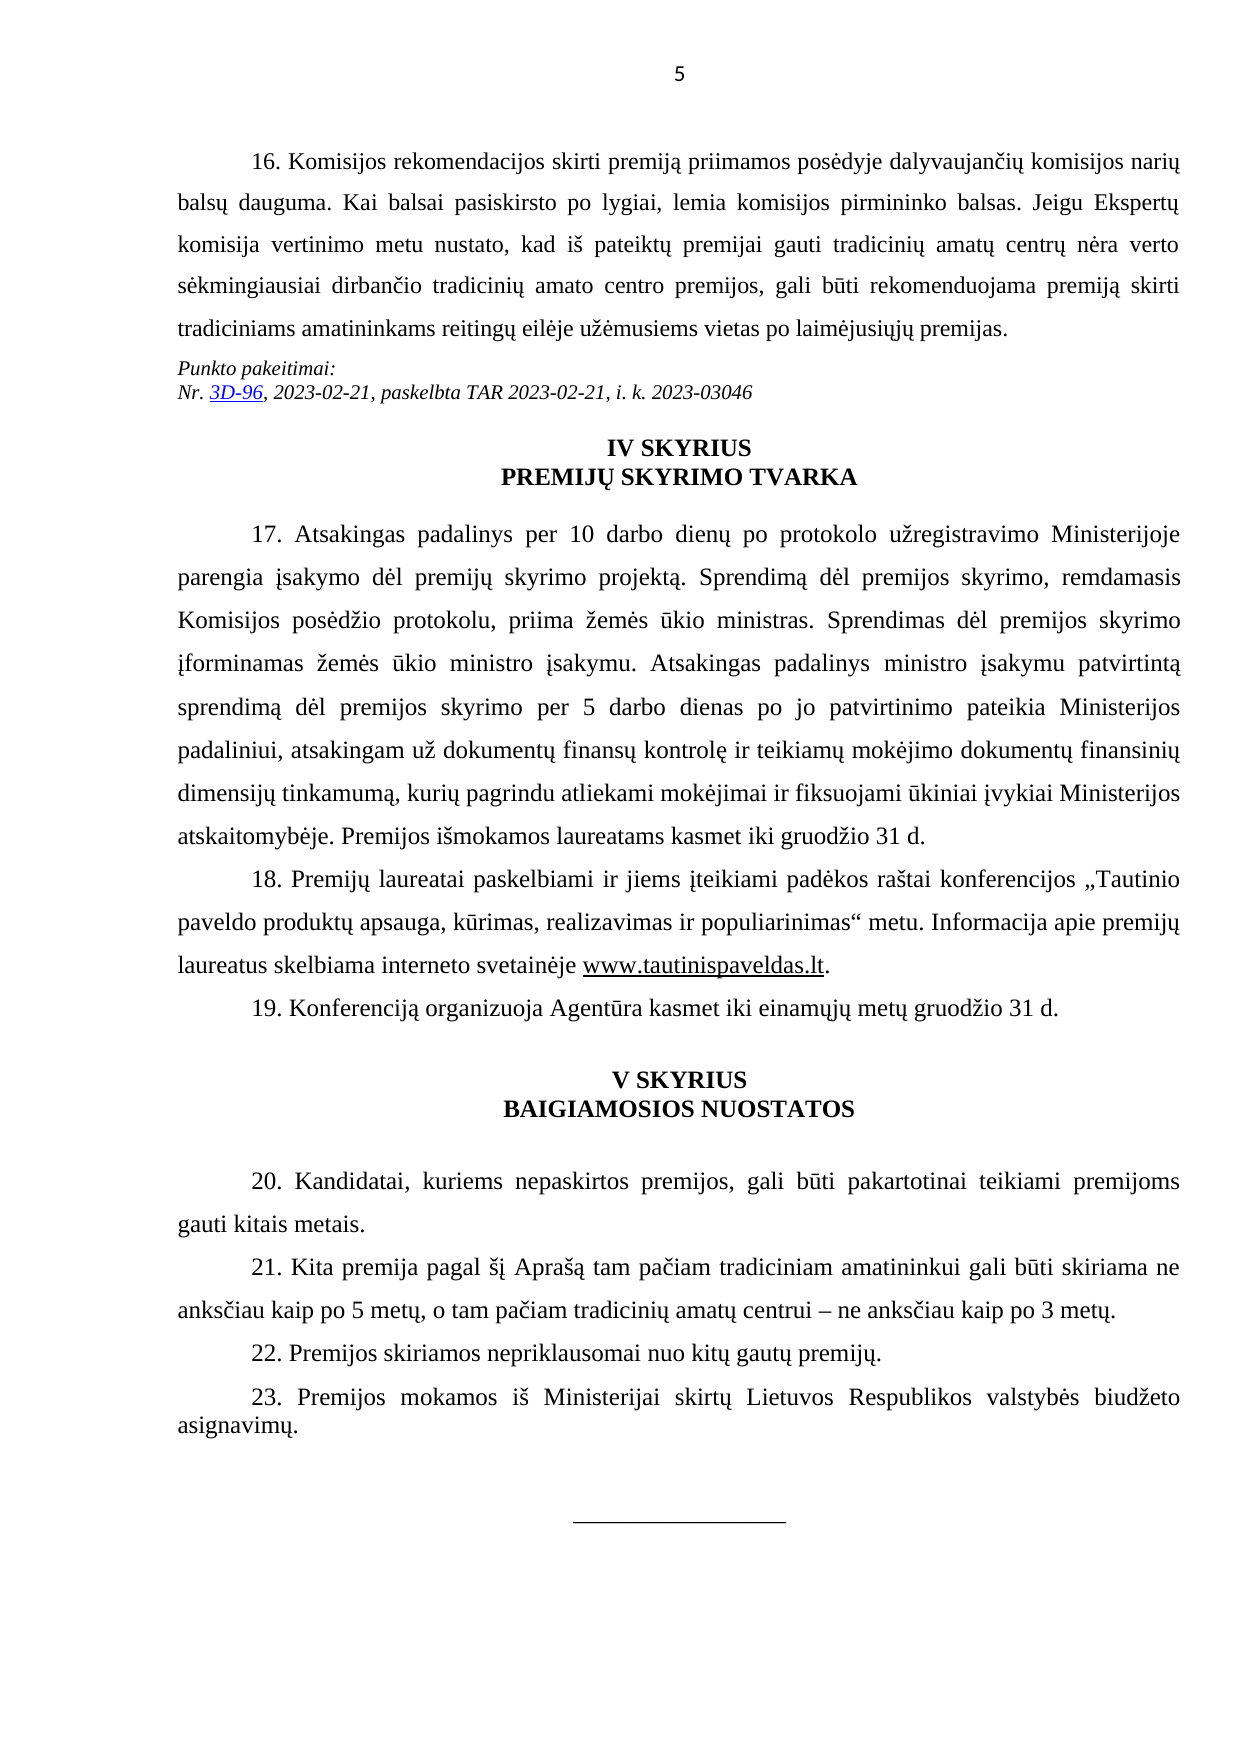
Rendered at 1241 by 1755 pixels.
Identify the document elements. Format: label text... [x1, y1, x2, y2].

text V SKYRIUS [177, 1065, 1181, 1094]
text Punkto pakeitimai: [177, 356, 1181, 380]
text IV SKYRIUS [177, 433, 1181, 462]
text 19. Konferenciją organizuoja Agentūra kasmet iki einamųjų metų gruodžio 31 d. [177, 993, 1181, 1022]
text 21. Kita premija pagal šį Aprašą tam pačiam tradiciniam amatininkui gali būti skiriama ne anksčiau kaip po 5 metų, o tam pačiam tradicinių amatų centrui – ne anksčiau kaip po 3 metų. [177, 1252, 1181, 1324]
text 20. Kandidatai, kuriems nepaskirtos premijos, gali būti pakartotinai teikiami premijoms gauti kitais metais. [177, 1166, 1181, 1238]
text PREMIJŲ SKYRIMO TVARKA [177, 462, 1181, 490]
text 23. Premijos mokamos iš Ministerijai skirtų Lietuvos Respublikos valstybės biudžeto asignavimų. [177, 1382, 1181, 1439]
text 22. Premijos skiriamos nepriklausomai nuo kitų gautų premijų. [177, 1338, 1181, 1367]
text 17. Atsakingas padalinys per 10 darbo dienų po protokolo užregistravimo Ministerijoje parengia įsakymo dėl premijų skyrimo projektą. Sprendimą dėl premijos skyrimo, remdamasis Komisijos posėdžio protokolu, priima žemės ūkio ministras. Sprendimas dėl premijos skyrimo įforminamas žemės ūkio ministro įsakymu. Atsakingas padalinys ministro įsakymu patvirtintą sprendimą dėl premijos skyrimo per 5 darbo dienas po jo patvirtinimo pateikia Ministerijos padaliniui, atsakingam už dokumentų finansų kontrolę ir teikiamų mokėjimo dokumentų finansinių dimensijų tinkamumą, kurių pagrindu atliekami mokėjimai ir fiksuojami ūkiniai įvykiai Ministerijos atskaitomybėje. Premijos išmokamos laureatams kasmet iki gruodžio 31 d. [177, 519, 1181, 850]
text Nr. 3D-96, 2023-02-21, paskelbta TAR 2023-02-21, i. k. 2023-03046 [177, 380, 1181, 404]
text BAIGIAMOSIOS NUOSTATOS [177, 1094, 1181, 1123]
text 16. Komisijos rekomendacijos skirti premiją priimamos posėdyje dalyvaujančių komisijos narių balsų dauguma. Kai balsai pasiskirsto po lygiai, lemia komisijos pirmininko balsas. Jeigu Ekspertų komisija vertinimo metu nustato, kad iš pateiktų premijai gauti tradicinių amatų centrų nėra verto sėkmingiausiai dirbančio tradicinių amato centro premijos, gali būti rekomenduojama premiją skirti tradiciniams amatininkams reitingų eilėje užėmusiems vietas po laimėjusiųjų premijas. [177, 147, 1181, 342]
text _________________ [177, 1497, 1181, 1525]
text 18. Premijų laureatai paskelbiami ir jiems įteikiami padėkos raštai konferencijos „Tautinio paveldo produktų apsauga, kūrimas, realizavimas ir populiarinimas“ metu. Informacija apie premijų laureatus skelbiama interneto svetainėje www.tautinispaveldas.lt. [177, 864, 1181, 979]
